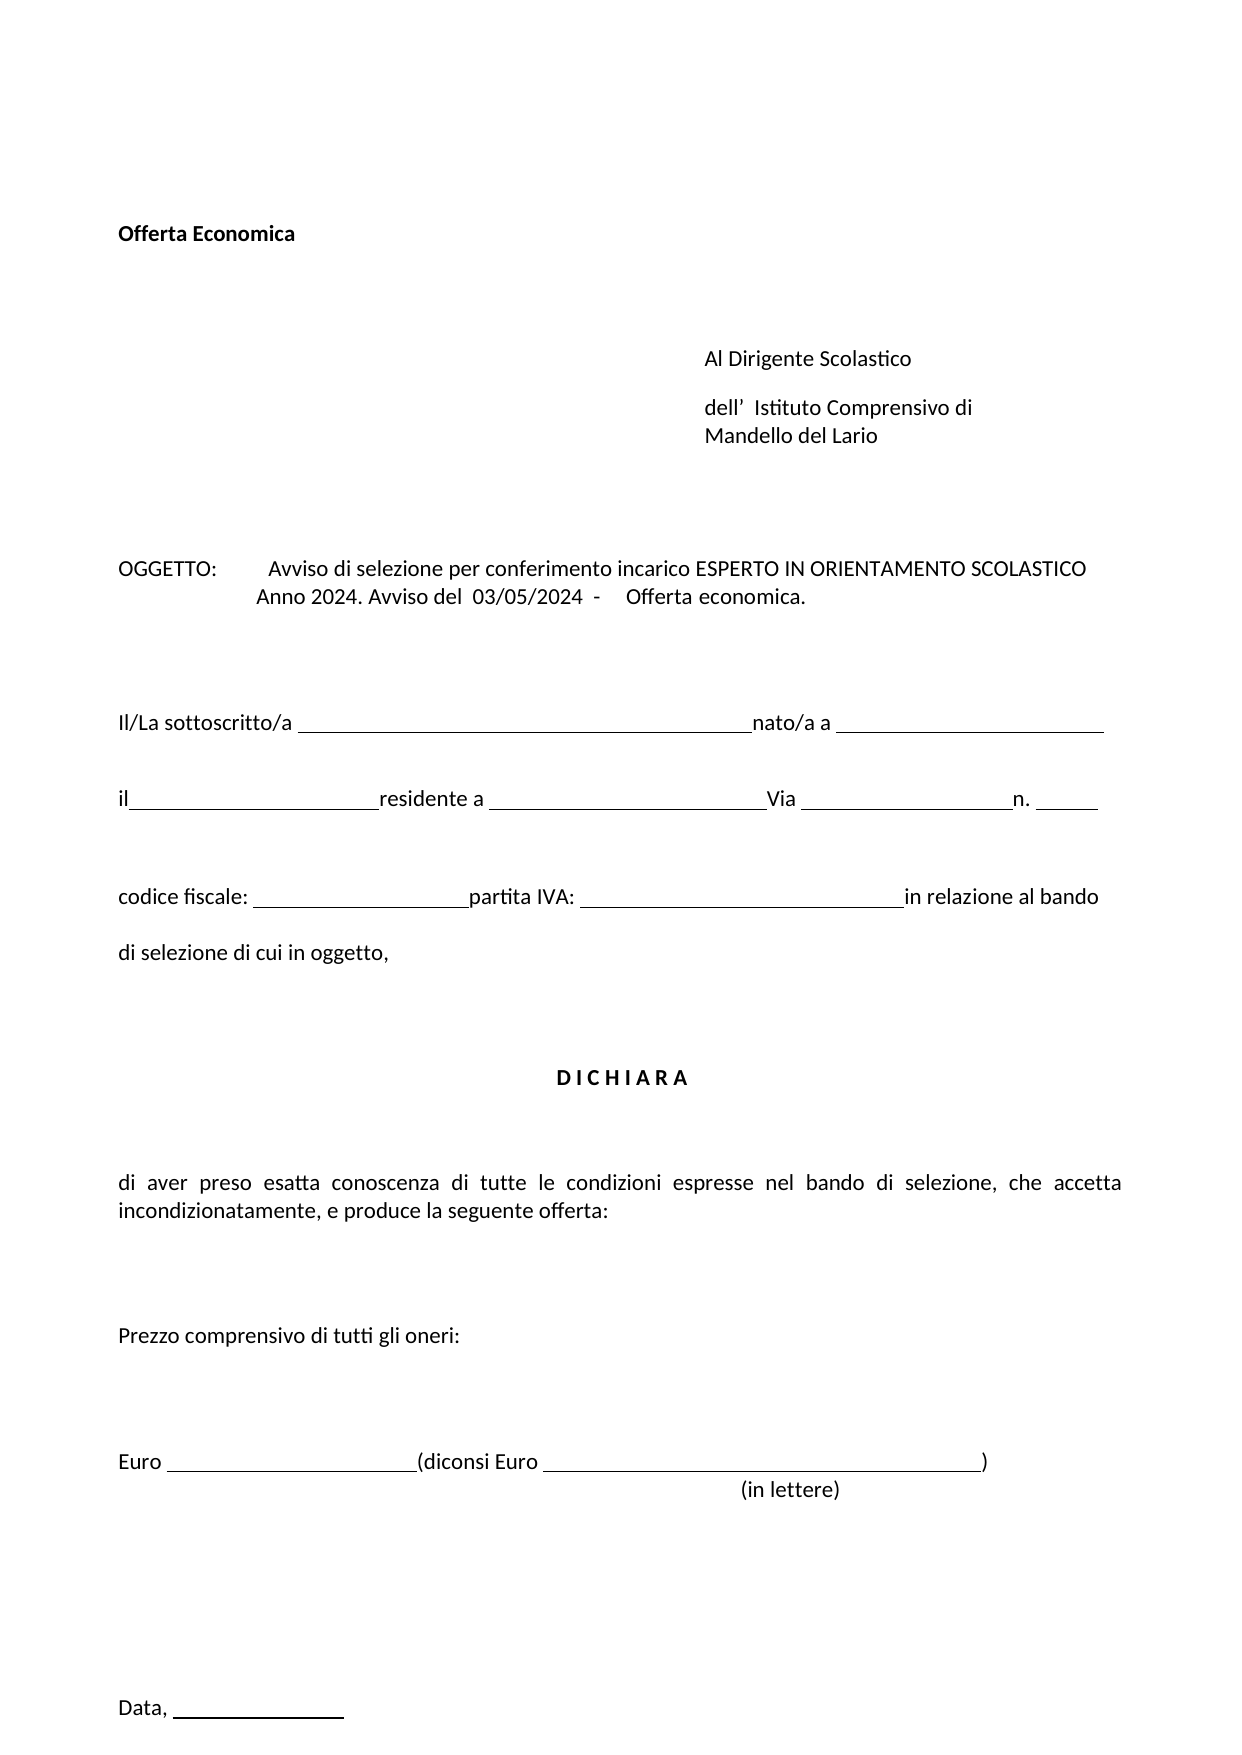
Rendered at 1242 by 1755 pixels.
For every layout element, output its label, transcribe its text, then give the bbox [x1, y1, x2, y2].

text Prezzo comprensivo di tutti gli oneri: [118, 1321, 1137, 1349]
text Mandello del Lario [704, 421, 1090, 449]
text Il/La sottoscritto/a nato/a a [118, 708, 1137, 735]
text Al Dirigente Scolastico [704, 344, 996, 373]
text codice fiscale: partita IVA: in relazione al bando di selezione di cui in oggetto, [118, 882, 1113, 966]
text il residente a Via n. [118, 785, 1137, 812]
text di aver preso esatta conoscenza di tutte le condizioni espresse nel bando di selezione, che accetta incondizionatamente, e produce la seguente offerta: [118, 1168, 1129, 1224]
text Data, [118, 1693, 352, 1721]
text OGGETTO: Avviso di selezione per conferimento incarico ESPERTO IN ORIENTAMENTO SCOLASTICO [118, 554, 1110, 582]
text Anno 2024. Avviso del 03/05/2024 - Offerta economica. [181, 582, 1035, 610]
text D I C H I A R A [551, 1063, 692, 1091]
text dell’ Istituto Comprensivo di [704, 393, 1090, 421]
text Euro (diconsi Euro ) (in lettere) [118, 1447, 997, 1503]
text Offerta Economica [118, 219, 1137, 246]
